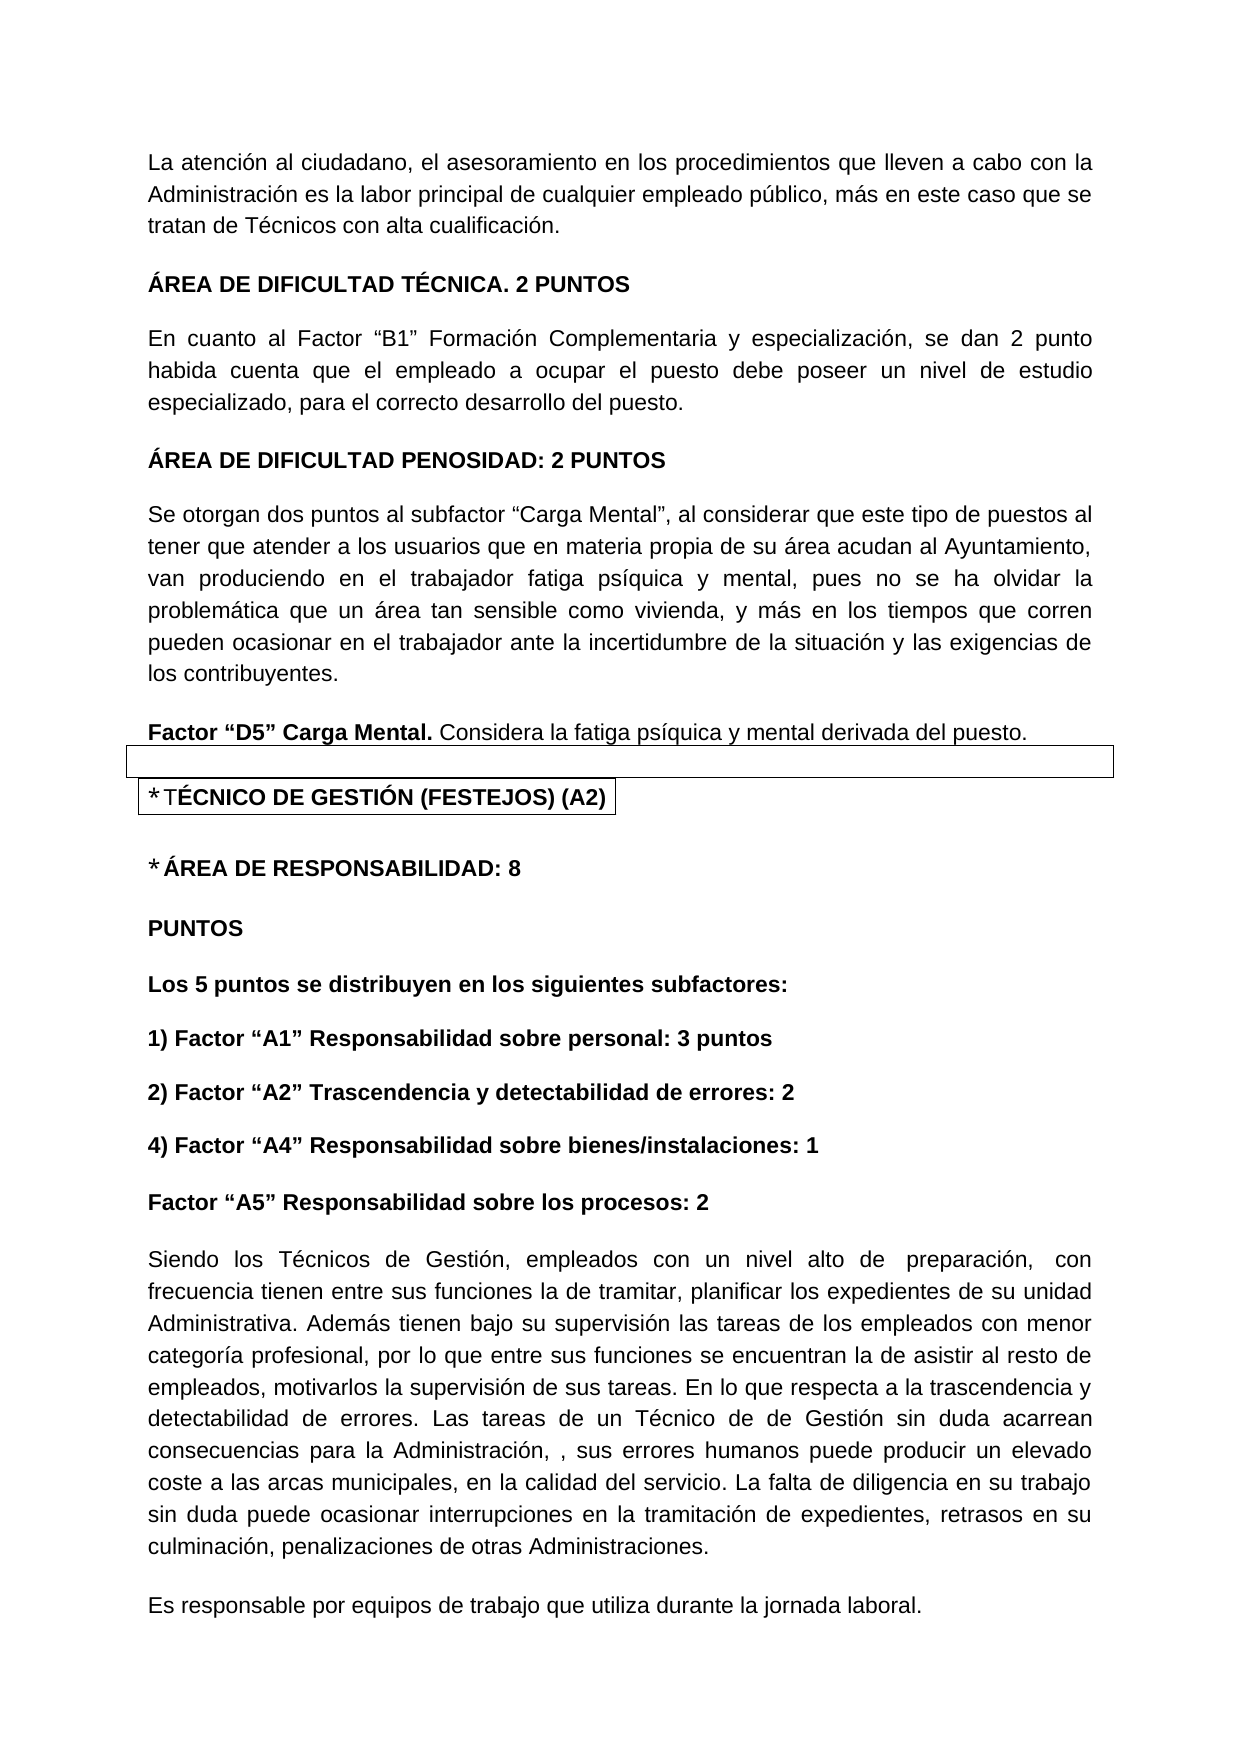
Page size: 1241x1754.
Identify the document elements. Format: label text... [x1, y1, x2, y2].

subtitle Factor “A1” Responsabilidad sobre personal: 3 puntos [147, 1025, 1105, 1051]
subtitle 4) Factor “A4” Responsabilidad sobre bienes/instalaciones: 1 Factor “A5” Responsabilidad sobre los procesos: 2 [148, 1132, 883, 1215]
subtitle ÁREA DE DIFICULTAD PENOSIDAD: 2 PUNTOS [148, 447, 1105, 474]
subtitle ÁREA DE DIFICULTAD TÉCNICA. 2 PUNTOS [148, 271, 1105, 298]
list Factor “A2” Trascendencia y detectabilidad de errores: 2 [147, 1078, 1105, 1105]
text La atención al ciudadano, el asesoramiento en los procedimientos que lleven a cabo con la Administración es la labor principal de cualquier empleado público, más en este caso que se tratan de Técnicos con alta cualificación. [148, 149, 1093, 239]
text Factor “D5” Carga Mental. Considera la fatiga psíquica y mental derivada del puesto. [148, 719, 1105, 745]
text En cuanto al Factor “B1” Formación Complementaria y especialización, se dan 2 punto habida cuenta que el empleado a ocupar el puesto debe poseer un nivel de estudio especializado, para el correcto desarrollo del puesto. [148, 325, 1093, 415]
text Se otorgan dos puntos al subfactor “Carga Mental”, al considerar que este tipo de puestos al tener que atender a los usuarios que en materia propia de su área acudan al Ayuntamiento, van produciendo en el trabajador fatiga psíquica y mental, pues no se ha olvidar la problemática que un área tan sensible como vivienda, y más en los tiempos que corren pueden ocasionar en el trabajador ante la incertidumbre de la situación y las exigencias de los contribuyentes. [148, 501, 1093, 687]
subtitle ÁREA DE RESPONSABILIDAD: 8 PUNTOS [148, 852, 607, 941]
text Siendo los Técnicos de Gestión, empleados con un nivel alto de preparación, con frecuencia tienen entre sus funciones la de tramitar, planificar los expedientes de su unidad Administrativa. Además tienen bajo su supervisión las tareas de los empleados con menor categoría profesional, por lo que entre sus funciones se encuentran la de asistir al resto de empleados, motivarlos la supervisión de sus tareas. En lo que respecta a la trascendencia y detectabilidad de errores. Las tareas de un Técnico de de Gestión sin duda acarrean consecuencias para la Administración, , sus errores humanos puede producir un elevado coste a las arcas municipales, en la calidad del servicio. La falta de diligencia en su trabajo sin duda puede ocasionar interrupciones en la tramitación de expedientes, retrasos en su culminación, penalizaciones de otras Administraciones. [148, 1246, 1093, 1559]
subtitle TÉCNICO DE GESTIÓN (FESTEJOS) (A2) [139, 779, 615, 814]
text Es responsable por equipos de trabajo que utiliza durante la jornada laboral. [148, 1592, 1105, 1618]
text Los 5 puntos se distribuyen en los siguientes subfactores: [148, 972, 1105, 998]
